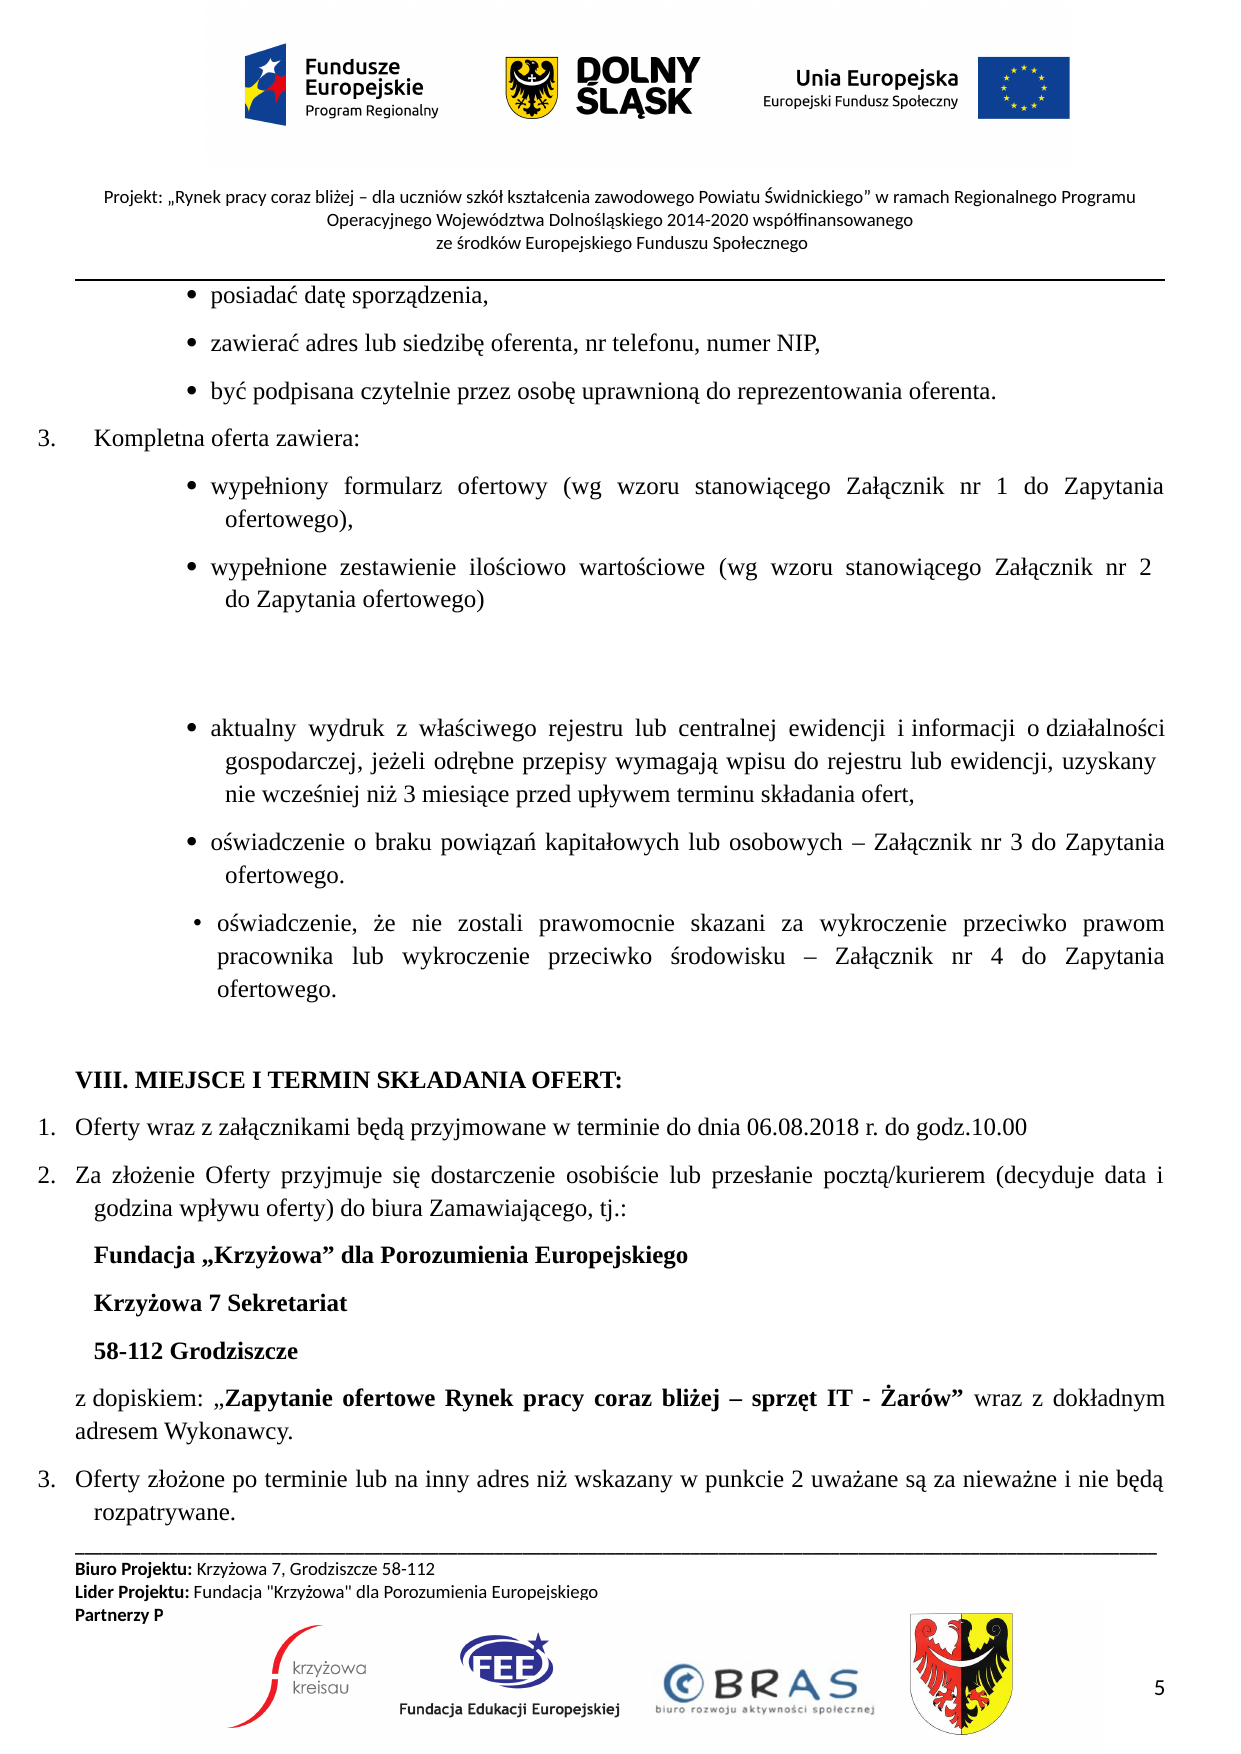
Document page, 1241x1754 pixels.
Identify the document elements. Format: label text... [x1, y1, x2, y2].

text wypełnione zestawienie ilościowo wartościowe (wg wzoru stanowiącego Załącznik nr 2 do Zapytania ofertowego) [187, 552, 1165, 613]
list Oferty złożone po terminie lub na inny adres niż wskazany w punkcie 2 uważane są za nieważne i nie będą rozpatrywane. [37, 1464, 1165, 1526]
text wypełniony formularz ofertowy (wg wzoru stanowiącego Załącznik nr 1 do Zapytania ofertowego), [187, 471, 1165, 533]
list Za złożenie Oferty przyjmuje się dostarczenie osobiście lub przesłanie pocztą/kurierem (decyduje data i godzina wpływu oferty) do biura Zamawiającego, tj.: [37, 1160, 1165, 1222]
text oświadczenie o braku powiązań kapitałowych lub osobowych – Załącznik nr 3 do Zapytania ofertowego. [187, 827, 1165, 889]
list Oferty wraz z załącznikami będą przyjmowane w terminie do dnia 06.08.2018 r. do godz.10.00 [37, 1112, 1165, 1141]
text zawierać adres lub siedzibę oferenta, nr telefonu, numer NIP, [187, 328, 1165, 357]
text być podpisana czytelnie przez osobę uprawnioną do reprezentowania oferenta. [187, 376, 1165, 404]
text VIII. MIEJSCE I TERMIN SKŁADANIA OFERT: [75, 1065, 1165, 1093]
list oświadczenie, że nie zostali prawomocnie skazani za wykroczenie przeciwko prawom pracownika lub wykroczenie przeciwko środowisku – Załącznik nr 4 do Zapytania ofertowego. [193, 908, 1165, 1002]
text Krzyżowa 7 Sekretariat [94, 1288, 1165, 1317]
text Fundacja „Krzyżowa” dla Porozumienia Europejskiego [37, 1241, 1165, 1269]
text 58-112 Grodziszcze [94, 1336, 1165, 1364]
text aktualny wydruk z właściwego rejestru lub centralnej ewidencji i informacji o działalności gospodarczej, jeżeli odrębne przepisy wymagają wpisu do rejestru lub ewidencji, uzyskany nie wcześniej niż 3 miesiące przed upływem terminu składania ofert, [187, 713, 1165, 808]
text 3. Kompletna oferta zawiera: [37, 423, 1165, 452]
text posiadać datę sporządzenia, [187, 281, 1165, 309]
text z dopiskiem: „Zapytanie ofertowe Rynek pracy coraz bliżej – sprzęt IT - Żarów” wraz z dokładnym adresem Wykonawcy. [75, 1383, 1165, 1445]
